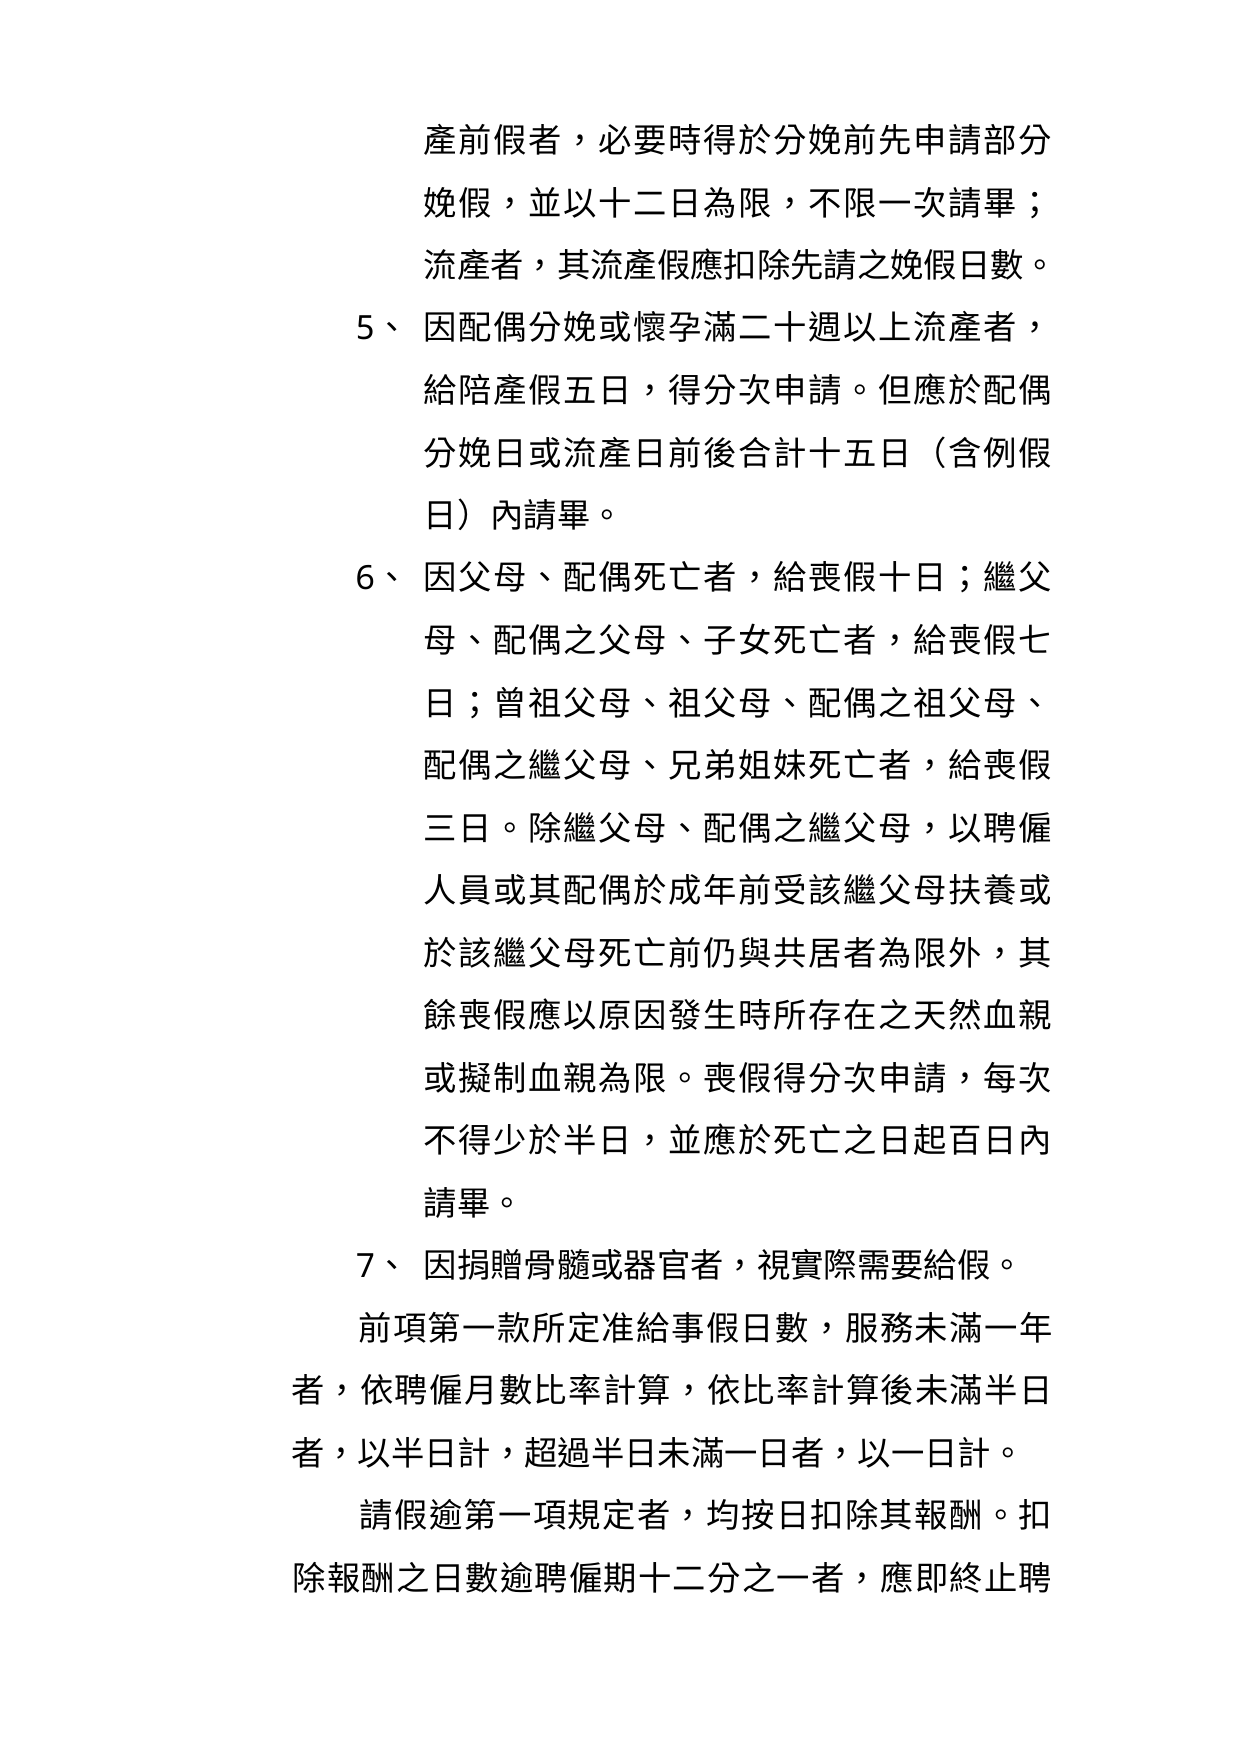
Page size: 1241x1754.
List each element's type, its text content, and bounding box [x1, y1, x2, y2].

list 因懷孕者，於分娩前，給產前假八日，得分次申請，不得保留至分娩後；分娩後，給娩假四十二日；懷孕滿二十週以上流產者，給流產假四十二日；懷孕十二週以上未滿二十週流產者，給流產假二十一日；懷孕未滿十二週流產者，給流產假十四日。娩假或流產假應一次請畢。分娩前已請畢產前假者，必要時得於分娩前先申請部分娩假，並以十二日為限，不限一次請畢；流產者，其流產假應扣除先請之娩假日數。 [355, 96, 1053, 284]
text 請假逾第一項規定者，均按日扣除其報酬。扣除報酬之日數逾聘僱期十二分之一者，應即終止聘 [292, 1471, 1053, 1596]
list 因捐贈骨髓或器官者，視實際需要給假。 [355, 1221, 1053, 1284]
text 前項第一款所定准給事假日數，服務未滿一年者，依聘僱月數比率計算，依比率計算後未滿半日者，以半日計，超過半日未滿一日者，以一日計。 [291, 1284, 1053, 1471]
list 因配偶分娩或懷孕滿二十週以上流產者，給陪產假五日，得分次申請。但應於配偶分娩日或流產日前後合計十五日（含例假日）內請畢。 [355, 284, 1053, 534]
list 因父母、配偶死亡者，給喪假十日；繼父母、配偶之父母、子女死亡者，給喪假七日；曾祖父母、祖父母、配偶之祖父母、配偶之繼父母、兄弟姐妹死亡者，給喪假三日。除繼父母、配偶之繼父母，以聘僱人員或其配偶於成年前受該繼父母扶養或於該繼父母死亡前仍與共居者為限外，其餘喪假應以原因發生時所存在之天然血親或擬制血親為限。喪假得分次申請，每次不得少於半日，並應於死亡之日起百日內請畢。 [355, 534, 1053, 1221]
